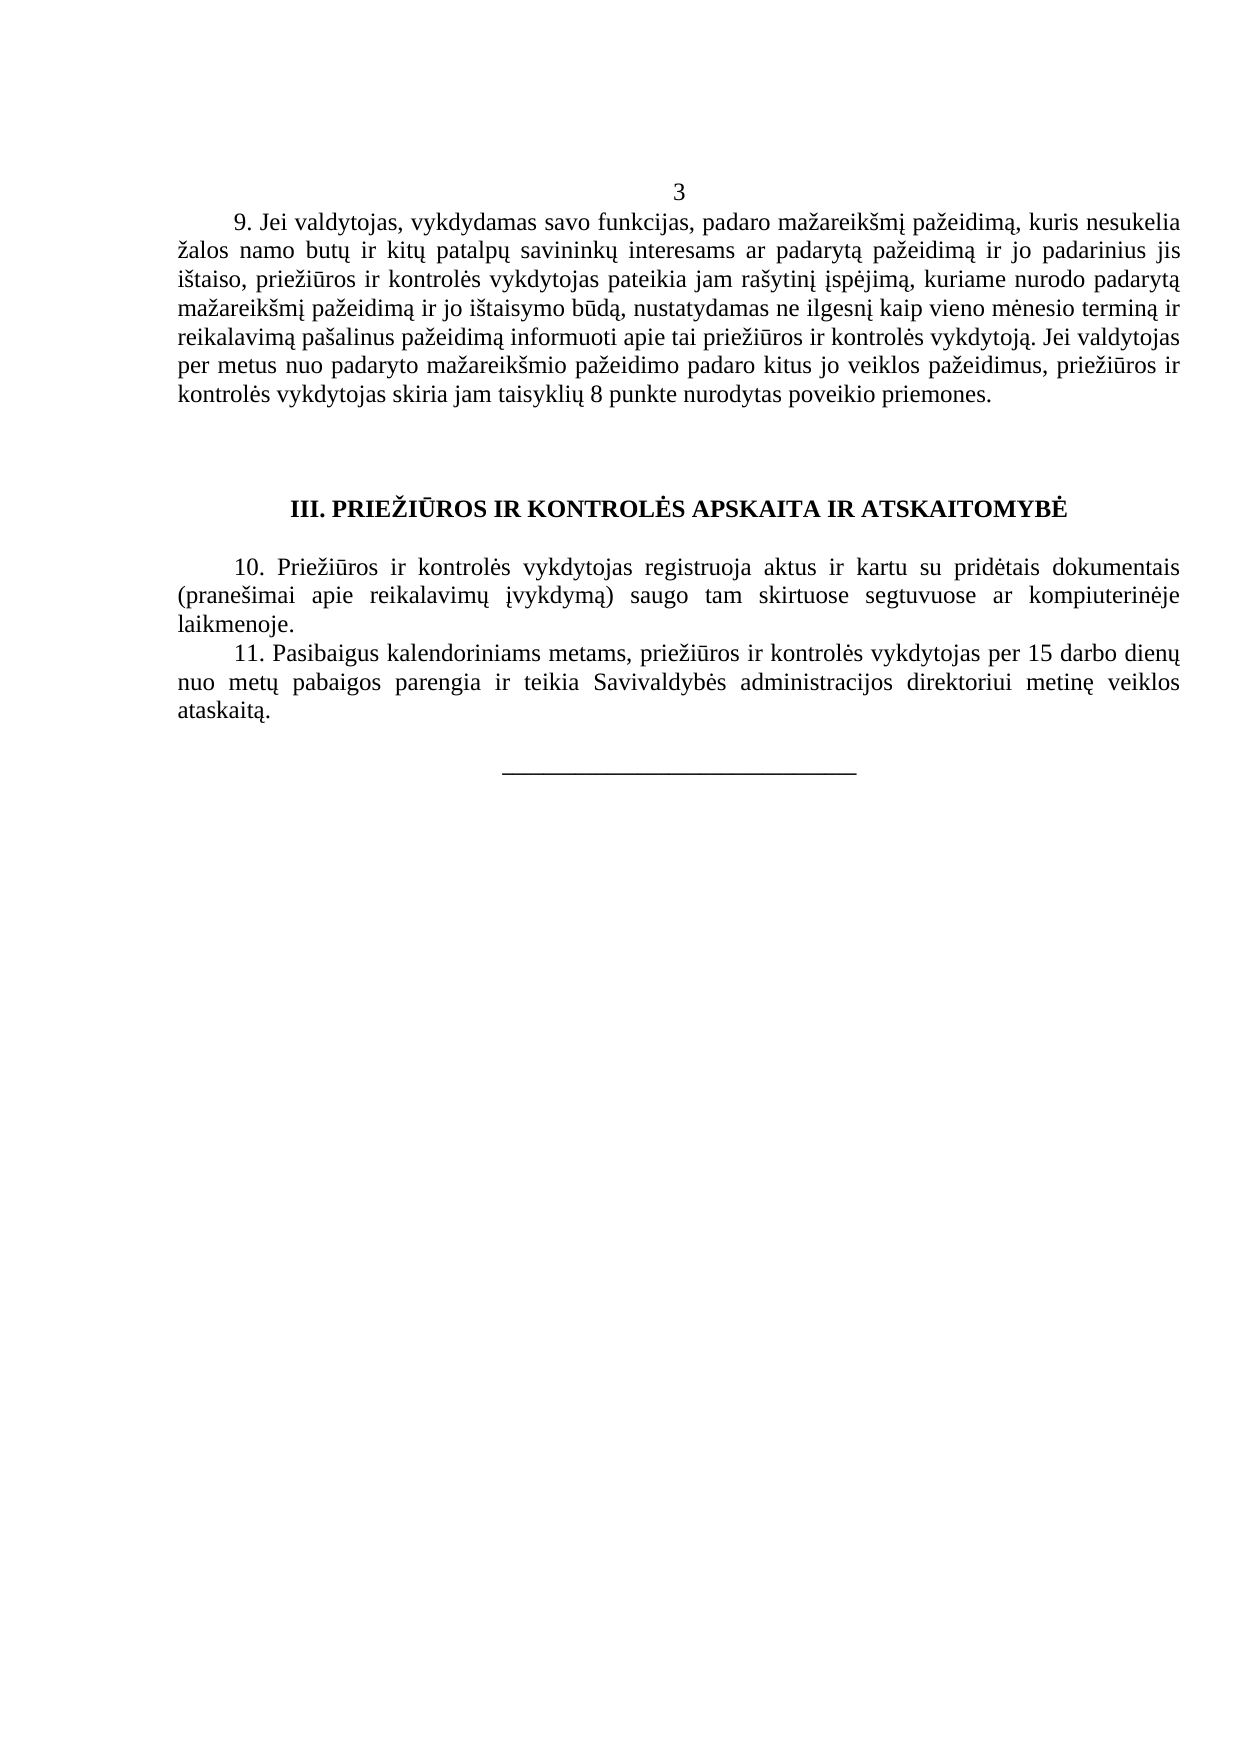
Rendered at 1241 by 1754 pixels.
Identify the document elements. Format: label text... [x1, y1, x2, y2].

text 10. Priežiūros ir kontrolės vykdytojas registruoja aktus ir kartu su pridėtais dokumentais (pranešimai apie reikalavimų įvykdymą) saugo tam skirtuose segtuvuose ar kompiuterinėje laikmenoje. [177, 552, 1181, 638]
text 9. Jei valdytojas, vykdydamas savo funkcijas, padaro mažareikšmį pažeidimą, kuris nesukelia žalos namo butų ir kitų patalpų savininkų interesams ar padarytą pažeidimą ir jo padarinius jis ištaiso, priežiūros ir kontrolės vykdytojas pateikia jam rašytinį įspėjimą, kuriame nurodo padarytą mažareikšmį pažeidimą ir jo ištaisymo būdą, nustatydamas ne ilgesnį kaip vieno mėnesio terminą ir reikalavimą pašalinus pažeidimą informuoti apie tai priežiūros ir kontrolės vykdytoją. Jei valdytojas per metus nuo padaryto mažareikšmio pažeidimo padaro kitus jo veiklos pažeidimus, priežiūros ir kontrolės vykdytojas skiria jam taisyklių 8 punkte nurodytas poveikio priemones. [177, 207, 1181, 408]
text 11. Pasibaigus kalendoriniams metams, priežiūros ir kontrolės vykdytojas per 15 darbo dienų nuo metų pabaigos parengia ir teikia Savivaldybės administracijos direktoriui metinę veiklos ataskaitą. [177, 638, 1181, 724]
text III. PRIEŽIŪROS IR KONTROLĖS APSKAITA IR ATSKAITOMYBĖ [177, 494, 1181, 523]
text __________________________________ [177, 753, 1181, 777]
